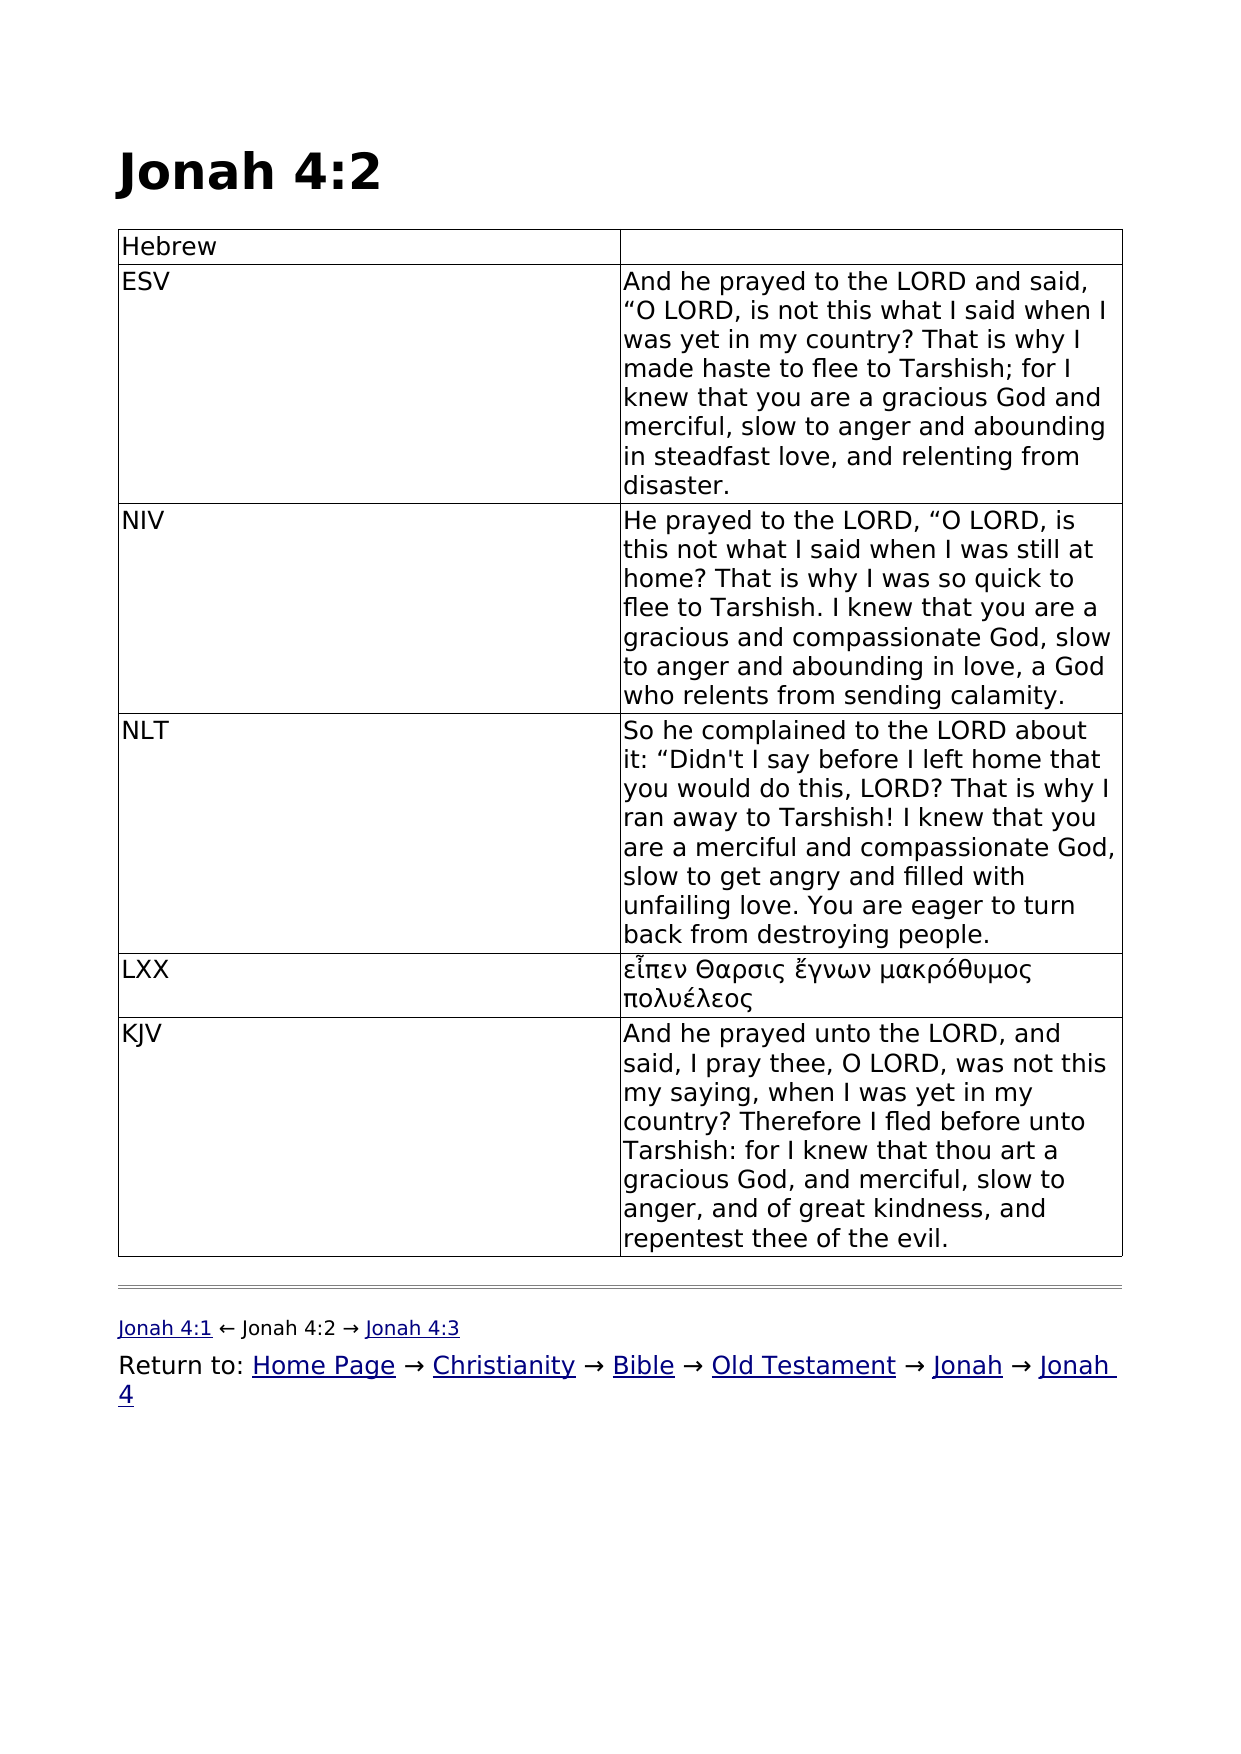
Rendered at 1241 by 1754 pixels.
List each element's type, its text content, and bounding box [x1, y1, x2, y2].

table_cell ESV [119, 265, 620, 503]
table_header [621, 230, 1122, 264]
table_cell And he prayed unto the LORD, and said, I pray thee, O LORD, was not this my saying, when I was yet in my country? Therefore I fled before unto Tarshish: for I knew that thou art a gracious God, and merciful, slow to anger, and of great kindness, and repentest thee of the evil. [621, 1018, 1122, 1256]
table_cell So he complained to the LORD about it: “Didn't I say before I left home that you would do this, LORD? That is why I ran away to Tarshish! I knew that you are a merciful and compassionate God, slow to get angry and filled with unfailing love. You are eager to turn back from destroying people. [621, 714, 1122, 952]
table_cell NIV [119, 504, 620, 713]
text Return to: Home Page → Christianity → Bible → Old Testament → Jonah → Jonah 4 [118, 1351, 1122, 1409]
table_cell He prayed to the LORD, “O LORD, is this not what I said when I was still at home? That is why I was so quick to flee to Tarshish. I knew that you are a gracious and compassionate God, slow to anger and abounding in love, a God who relents from sending calamity. [621, 504, 1122, 713]
table_cell LXX [119, 954, 620, 1017]
table_cell NLT [119, 714, 620, 952]
table_cell εἶπεν Θαρσις ἔγνων μακρόθυμος πολυέλεος [621, 954, 1122, 1017]
subtitle Jonah 4:2 [118, 143, 1122, 201]
table_header Hebrew [119, 230, 620, 264]
text Jonah 4:1 ← Jonah 4:2 → Jonah 4:3 [118, 1317, 1122, 1351]
table_cell KJV [119, 1018, 620, 1256]
table_cell And he prayed to the LORD and said, “O LORD, is not this what I said when I was yet in my country? That is why I made haste to flee to Tarshish; for I knew that you are a gracious God and merciful, slow to anger and abounding in steadfast love, and relenting from disaster. [621, 265, 1122, 503]
